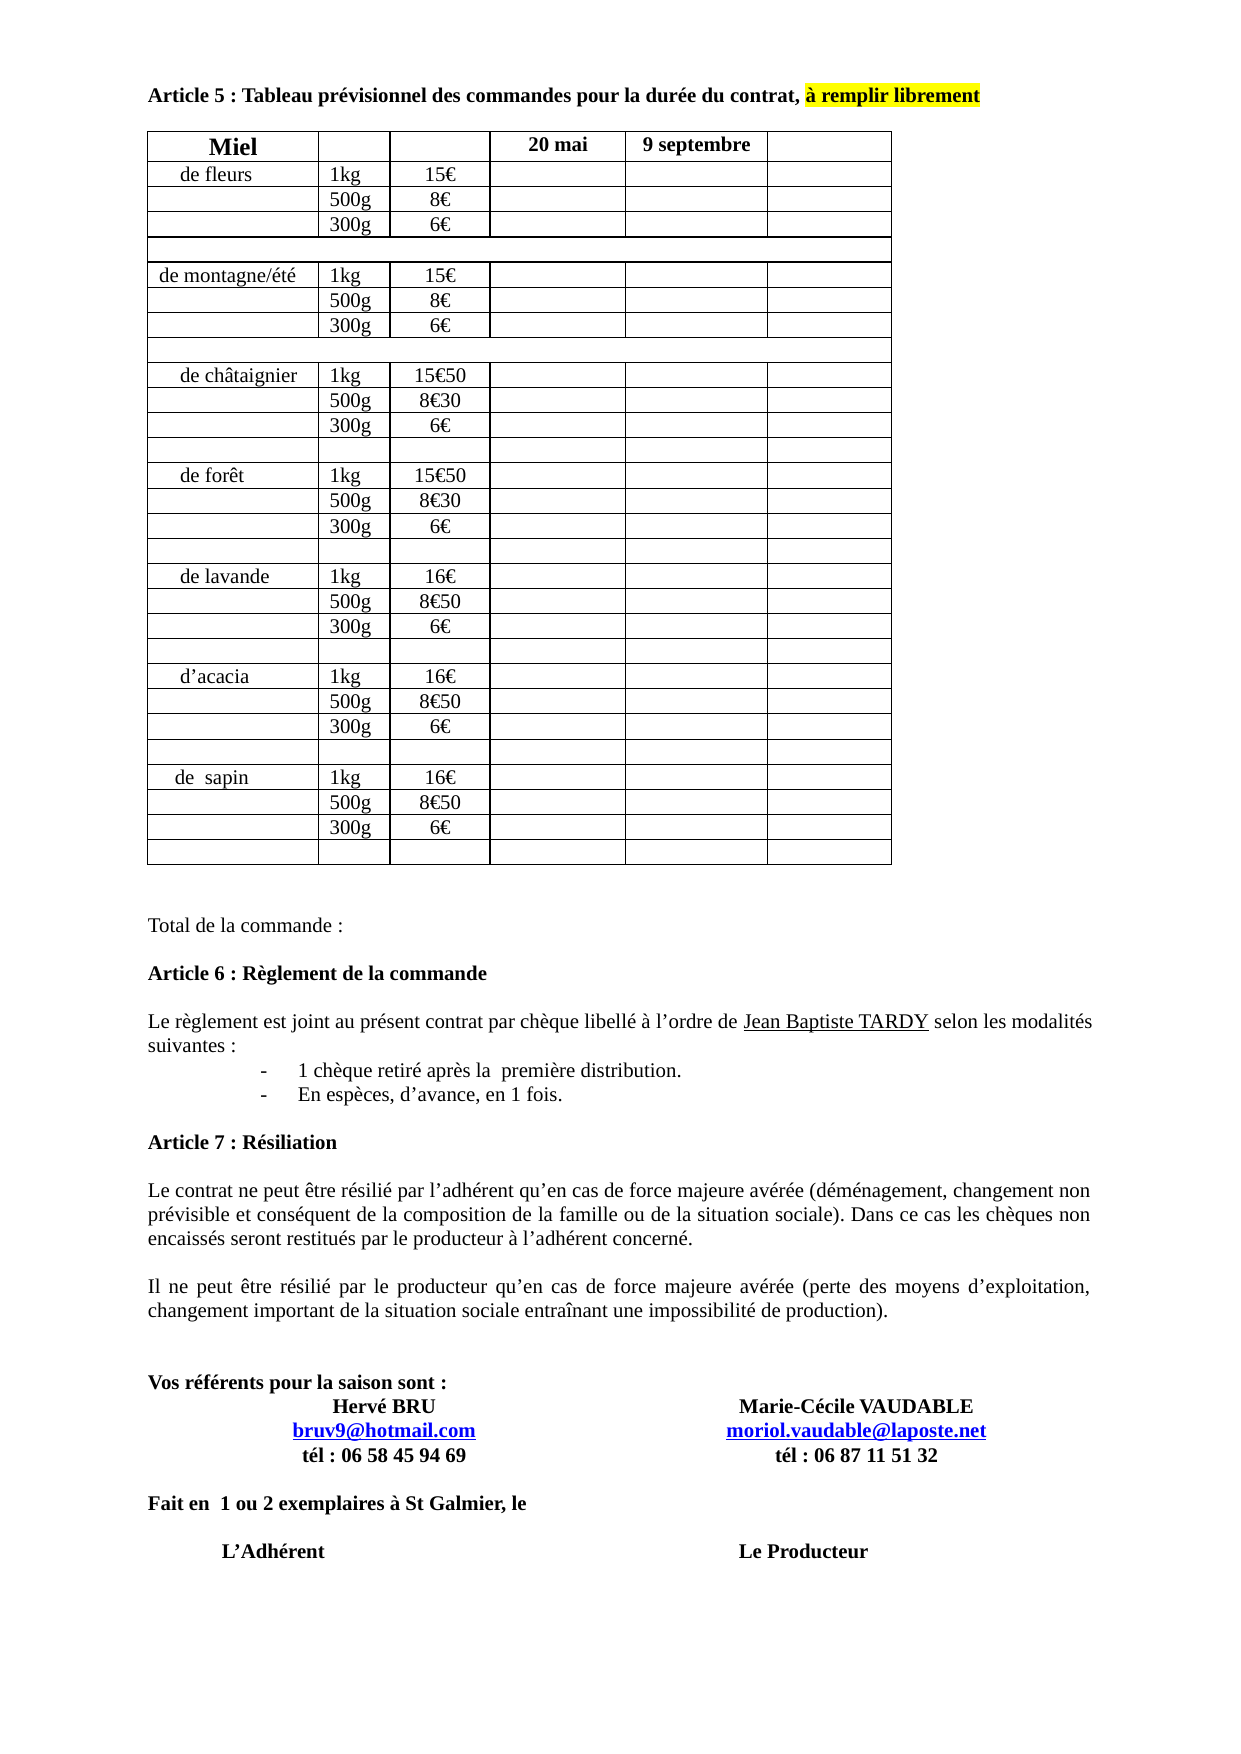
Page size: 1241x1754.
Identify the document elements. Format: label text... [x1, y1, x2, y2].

table_cell de lavande [148, 564, 318, 588]
table_cell [148, 212, 318, 236]
table_cell [391, 639, 489, 663]
table_cell [768, 388, 891, 412]
table_cell [148, 790, 318, 814]
table_cell [768, 162, 891, 186]
table_cell [626, 714, 767, 738]
table_cell [768, 564, 891, 588]
table_cell [626, 413, 767, 437]
table_cell 15€50 [391, 363, 489, 387]
table_cell [148, 489, 318, 512]
table_cell de sapin [148, 765, 318, 789]
table_cell [491, 514, 625, 538]
table_cell 300g [319, 714, 389, 738]
table_cell 6€ [391, 313, 489, 337]
table_cell [491, 463, 625, 487]
table_cell 300g [319, 313, 389, 337]
text Il ne peut être résilié par le producteur qu’en cas de force majeure avérée (perte des moyens d’exploitation, changement important de la situation sociale entraînant une impossibilité de production). [148, 1274, 1092, 1322]
table_header [391, 132, 489, 161]
table_cell [148, 740, 318, 763]
table_cell [626, 162, 767, 186]
table_cell [148, 238, 891, 261]
table_cell [491, 489, 625, 512]
table_cell 6€ [391, 815, 489, 839]
table_cell [148, 514, 318, 538]
table_cell [491, 639, 625, 663]
table_cell 8€50 [391, 790, 489, 814]
table_cell [148, 714, 318, 738]
text moriol.vaudable@laposte.net [620, 1418, 1092, 1442]
table_cell [148, 639, 318, 663]
table_cell [391, 438, 489, 462]
table_cell 8€30 [391, 489, 489, 512]
table_cell [626, 740, 767, 763]
table_cell [626, 539, 767, 563]
text Total de la commande : [148, 913, 1092, 937]
text Article 7 : Résiliation [148, 1130, 1092, 1154]
table_cell [491, 263, 625, 287]
table_cell [148, 689, 318, 713]
text tél : 06 58 45 94 69 [148, 1442, 620, 1467]
table_cell [491, 187, 625, 211]
text Article 6 : Règlement de la commande [148, 961, 1092, 985]
table_cell 8€ [391, 288, 489, 312]
table_cell [148, 338, 891, 362]
list 1 chèque retiré après la première distribution. [260, 1057, 1092, 1082]
table_cell [626, 263, 767, 287]
text Le contrat ne peut être résilié par l’adhérent qu’en cas de force majeure avérée (déménagement, changement non prévisible et conséquent de la composition de la famille ou de la situation sociale). Dans ce cas les chèques non encaissés seront restitués par le producteur à l’adhérent concerné. [148, 1178, 1092, 1250]
table_cell [491, 212, 625, 236]
table_cell [768, 765, 891, 789]
table_cell [319, 438, 389, 462]
text Article 5 : Tableau prévisionnel des commandes pour la durée du contrat, à remplir librement [148, 83, 1092, 107]
table_cell 6€ [391, 714, 489, 738]
table_cell [768, 463, 891, 487]
text Fait en 1 ou 2 exemplaires à St Galmier, le [148, 1491, 1092, 1515]
table_cell [768, 740, 891, 763]
table_cell [626, 639, 767, 663]
table_cell [491, 840, 625, 864]
table_cell de montagne/été [148, 263, 318, 287]
table_cell 500g [319, 689, 389, 713]
text Vos référents pour la saison sont : [148, 1370, 1092, 1394]
table_cell [319, 539, 389, 563]
table_cell [626, 463, 767, 487]
table_cell 500g [319, 288, 389, 312]
table_cell [768, 539, 891, 563]
table_cell 8€ [391, 187, 489, 211]
table_cell [626, 614, 767, 638]
table_cell 8€30 [391, 388, 489, 412]
table_cell [148, 840, 318, 864]
text tél : 06 87 11 51 32 [620, 1442, 1092, 1467]
list En espèces, d’avance, en 1 fois. [260, 1082, 1092, 1106]
table_header Miel [148, 132, 318, 161]
table_cell [768, 212, 891, 236]
table_cell [768, 840, 891, 864]
table_cell [626, 438, 767, 462]
table_cell [768, 313, 891, 337]
table_cell 16€ [391, 664, 489, 688]
table_cell [626, 288, 767, 312]
table_cell 15€ [391, 263, 489, 287]
text Hervé BRU [148, 1394, 620, 1418]
table_cell de fleurs [148, 162, 318, 186]
table_cell [148, 614, 318, 638]
table_cell [148, 589, 318, 613]
table_cell 16€ [391, 564, 489, 588]
table_cell [491, 413, 625, 437]
table_cell [626, 790, 767, 814]
table_cell 1kg [319, 463, 389, 487]
table_cell 300g [319, 514, 389, 538]
table_header [319, 132, 389, 161]
table_cell [391, 539, 489, 563]
table_cell [768, 413, 891, 437]
table_cell [491, 539, 625, 563]
table_cell 6€ [391, 614, 489, 638]
table_cell 15€50 [391, 463, 489, 487]
table_cell [491, 664, 625, 688]
table_cell [626, 664, 767, 688]
table_cell [491, 589, 625, 613]
table_cell d’acacia [148, 664, 318, 688]
table_cell [626, 514, 767, 538]
table_cell 500g [319, 589, 389, 613]
table_cell [148, 313, 318, 337]
table_header [768, 132, 891, 161]
table_cell [626, 564, 767, 588]
table_cell 500g [319, 187, 389, 211]
table_cell [768, 790, 891, 814]
table_cell de châtaignier [148, 363, 318, 387]
table_cell [768, 263, 891, 287]
table_cell [626, 765, 767, 789]
table_cell 6€ [391, 413, 489, 437]
table_header 20 mai [491, 132, 625, 161]
table_cell 6€ [391, 514, 489, 538]
table_cell 500g [319, 388, 389, 412]
text Marie-Cécile VAUDABLE [620, 1394, 1092, 1418]
table_cell [768, 363, 891, 387]
table_cell 500g [319, 790, 389, 814]
table_cell [148, 187, 318, 211]
table_cell [491, 438, 625, 462]
table_cell [768, 714, 891, 738]
table_cell 300g [319, 815, 389, 839]
table_cell [491, 388, 625, 412]
table_cell 16€ [391, 765, 489, 789]
table_cell [768, 438, 891, 462]
table_cell [626, 388, 767, 412]
table_cell 1kg [319, 664, 389, 688]
table_cell [626, 840, 767, 864]
table_cell [768, 689, 891, 713]
table_cell 1kg [319, 564, 389, 588]
table_cell [491, 162, 625, 186]
table_cell [768, 815, 891, 839]
table_cell [491, 740, 625, 763]
table_cell [626, 363, 767, 387]
table_cell [768, 639, 891, 663]
table_cell [491, 614, 625, 638]
table_cell [626, 212, 767, 236]
table_cell [319, 840, 389, 864]
table_cell [491, 564, 625, 588]
table_cell [626, 815, 767, 839]
table_cell [491, 313, 625, 337]
table_cell [626, 187, 767, 211]
table_cell [491, 363, 625, 387]
table_cell 15€ [391, 162, 489, 186]
table_cell [626, 689, 767, 713]
table_cell 8€50 [391, 689, 489, 713]
table_cell 300g [319, 614, 389, 638]
table_cell [768, 589, 891, 613]
table_cell [768, 664, 891, 688]
table_cell [148, 815, 318, 839]
table_cell [148, 413, 318, 437]
table_cell [148, 388, 318, 412]
table_cell [391, 740, 489, 763]
table_cell [148, 288, 318, 312]
table_cell 1kg [319, 765, 389, 789]
table_cell [768, 489, 891, 512]
table_cell 1kg [319, 263, 389, 287]
table_cell [768, 187, 891, 211]
table_cell [626, 489, 767, 512]
table_cell [626, 313, 767, 337]
table_cell [626, 589, 767, 613]
table_cell [491, 765, 625, 789]
table_cell [491, 689, 625, 713]
table_cell 500g [319, 489, 389, 512]
table_cell [768, 614, 891, 638]
table_cell 300g [319, 212, 389, 236]
table_cell [491, 790, 625, 814]
table_cell [148, 539, 318, 563]
table_cell [491, 288, 625, 312]
text bruv9@hotmail.com [148, 1418, 620, 1442]
table_cell 6€ [391, 212, 489, 236]
table_cell [491, 815, 625, 839]
table_cell [491, 714, 625, 738]
table_cell [768, 514, 891, 538]
table_cell [319, 740, 389, 763]
table_cell de forêt [148, 463, 318, 487]
table_cell 8€50 [391, 589, 489, 613]
table_cell [768, 288, 891, 312]
table_cell 1kg [319, 162, 389, 186]
table_cell [391, 840, 489, 864]
text L’Adhérent Le Producteur [148, 1539, 1092, 1563]
table_cell [148, 438, 318, 462]
table_cell 300g [319, 413, 389, 437]
text Le règlement est joint au présent contrat par chèque libellé à l’ordre de Jean Baptiste TARDY selon les modalités suivantes : [148, 1009, 1092, 1057]
table_header 9 septembre [626, 132, 767, 161]
table_cell [319, 639, 389, 663]
table_cell 1kg [319, 363, 389, 387]
